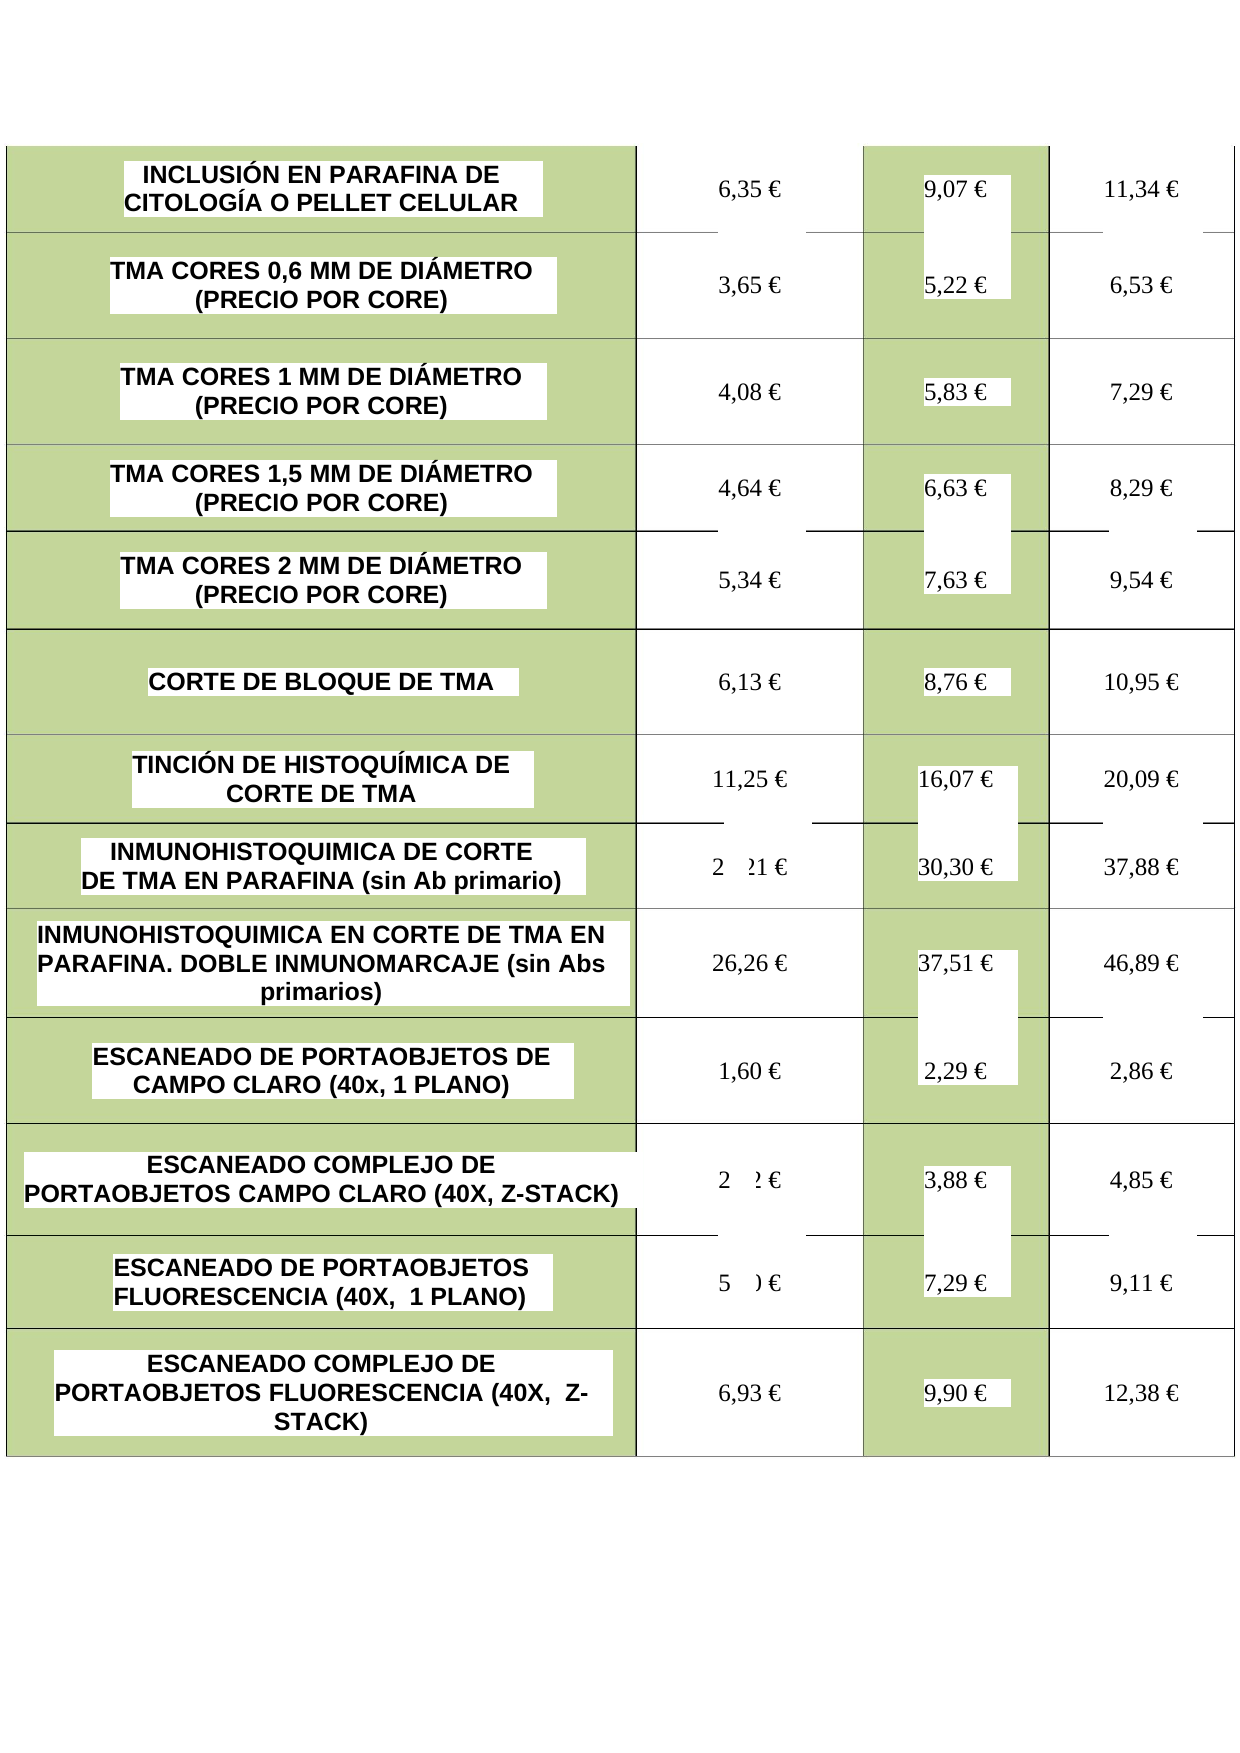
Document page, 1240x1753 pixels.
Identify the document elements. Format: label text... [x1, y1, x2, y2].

text 4 [718, 474, 731, 502]
text ,65 € [731, 272, 806, 299]
text INMUNOHISTOQUIMICA EN CORTE DE TMA EN [37, 921, 630, 949]
text ESCANEADO DE PORTAOBJETOS [113, 1254, 553, 1282]
text 10,95 € [1103, 668, 1203, 696]
text 1 [718, 1057, 731, 1085]
text 9,11 € [1109, 1269, 1197, 1297]
text 12,38 € [1103, 1379, 1203, 1407]
text 4,85 € [1109, 1166, 1197, 1194]
text (PRECIO POR CORE) [194, 286, 557, 314]
text 3,88 € [924, 1166, 1011, 1194]
text ,60 € [731, 1057, 806, 1085]
text DE TMA EN PARAFINA (sin Ab primario) [81, 867, 586, 895]
text 37,88 € [1103, 853, 1203, 881]
text ,08 € [731, 378, 806, 406]
text TMA CORES 0,6 MM DE DIÁMETRO [110, 257, 557, 285]
text 20,09 € [1103, 766, 1203, 793]
text 7,29 € [1109, 378, 1197, 406]
text (PRECIO POR CORE) [194, 581, 547, 609]
text 3 [718, 272, 731, 299]
text 5 [718, 567, 731, 594]
text 9,54 € [1109, 567, 1197, 594]
text FLUORESCENCIA (40X, 1 PLANO) [113, 1283, 553, 1311]
text 37,51 € [918, 950, 1018, 977]
text 9,07 € [924, 175, 1011, 203]
text 6,53 € [1109, 272, 1203, 299]
text 2 [712, 853, 749, 881]
text INCLUSIÓN EN PARAFINA DE [142, 161, 543, 189]
text 5 [718, 1269, 756, 1297]
text ,35 € [731, 175, 806, 203]
text 2,29 € [924, 1057, 1018, 1085]
text 6,13 € [718, 668, 806, 696]
text PARAFINA. DOBLE INMUNOMARCAJE (sin Abs [37, 950, 630, 978]
text 1,21 € [749, 853, 812, 881]
text 8,76 € [924, 668, 1011, 696]
text 5,83 € [924, 378, 1011, 406]
text 2,86 € [1109, 1057, 1203, 1085]
text PORTAOBJETOS CAMPO CLARO (40X, Z-STACK) [24, 1180, 643, 1208]
text PORTAOBJETOS FLUORESCENCIA (40X, Z- [54, 1379, 613, 1407]
text 11,34 € [1103, 175, 1203, 203]
text ,34 € [731, 567, 806, 594]
text TMA CORES 1 MM DE DIÁMETRO [120, 363, 547, 391]
text 30,30 € [918, 853, 1018, 881]
text (PRECIO POR CORE) [194, 392, 547, 420]
text 1 [712, 766, 724, 793]
text ESCANEADO COMPLEJO DE [147, 1350, 613, 1378]
text ESCANEADO COMPLEJO DE [146, 1152, 643, 1179]
text TMA CORES 1,5 MM DE DIÁMETRO [110, 460, 557, 488]
text 4 [718, 378, 731, 406]
text STACK) [274, 1408, 613, 1436]
text primarios) [260, 978, 630, 1006]
text TINCIÓN DE HISTOQUÍMICA DE [132, 751, 534, 779]
text 46,89 € [1103, 950, 1203, 977]
text CORTE DE TMA [226, 780, 534, 808]
text CAMPO CLARO (40x, 1 PLANO) [133, 1071, 574, 1099]
text (PRECIO POR CORE) [194, 489, 557, 517]
text ,72 € [756, 1166, 806, 1194]
text 6 [718, 175, 731, 203]
text CITOLOGÍA O PELLET CELULAR [124, 189, 543, 217]
text 16,07 € [918, 766, 1018, 793]
text ,10 € [756, 1269, 806, 1297]
text 8,29 € [1109, 474, 1197, 502]
text TMA CORES 2 MM DE DIÁMETRO [120, 552, 547, 580]
text 7,29 € [924, 1269, 1011, 1297]
text ESCANEADO DE PORTAOBJETOS DE [92, 1043, 574, 1071]
text 7,63 € [924, 567, 1011, 594]
text 6,63 € [924, 474, 1011, 502]
text 5,22 € [924, 272, 1011, 299]
text CORTE DE BLOQUE DE TMA [148, 668, 519, 696]
text 26,26 € [712, 950, 812, 977]
text ,64 € [731, 474, 806, 502]
text 6,93 € [718, 1379, 806, 1407]
text 2 [718, 1166, 756, 1194]
text INMUNOHISTOQUIMICA DE CORTE [110, 838, 586, 866]
text 1,25 € [724, 766, 812, 793]
text 9,90 € [924, 1379, 1011, 1407]
